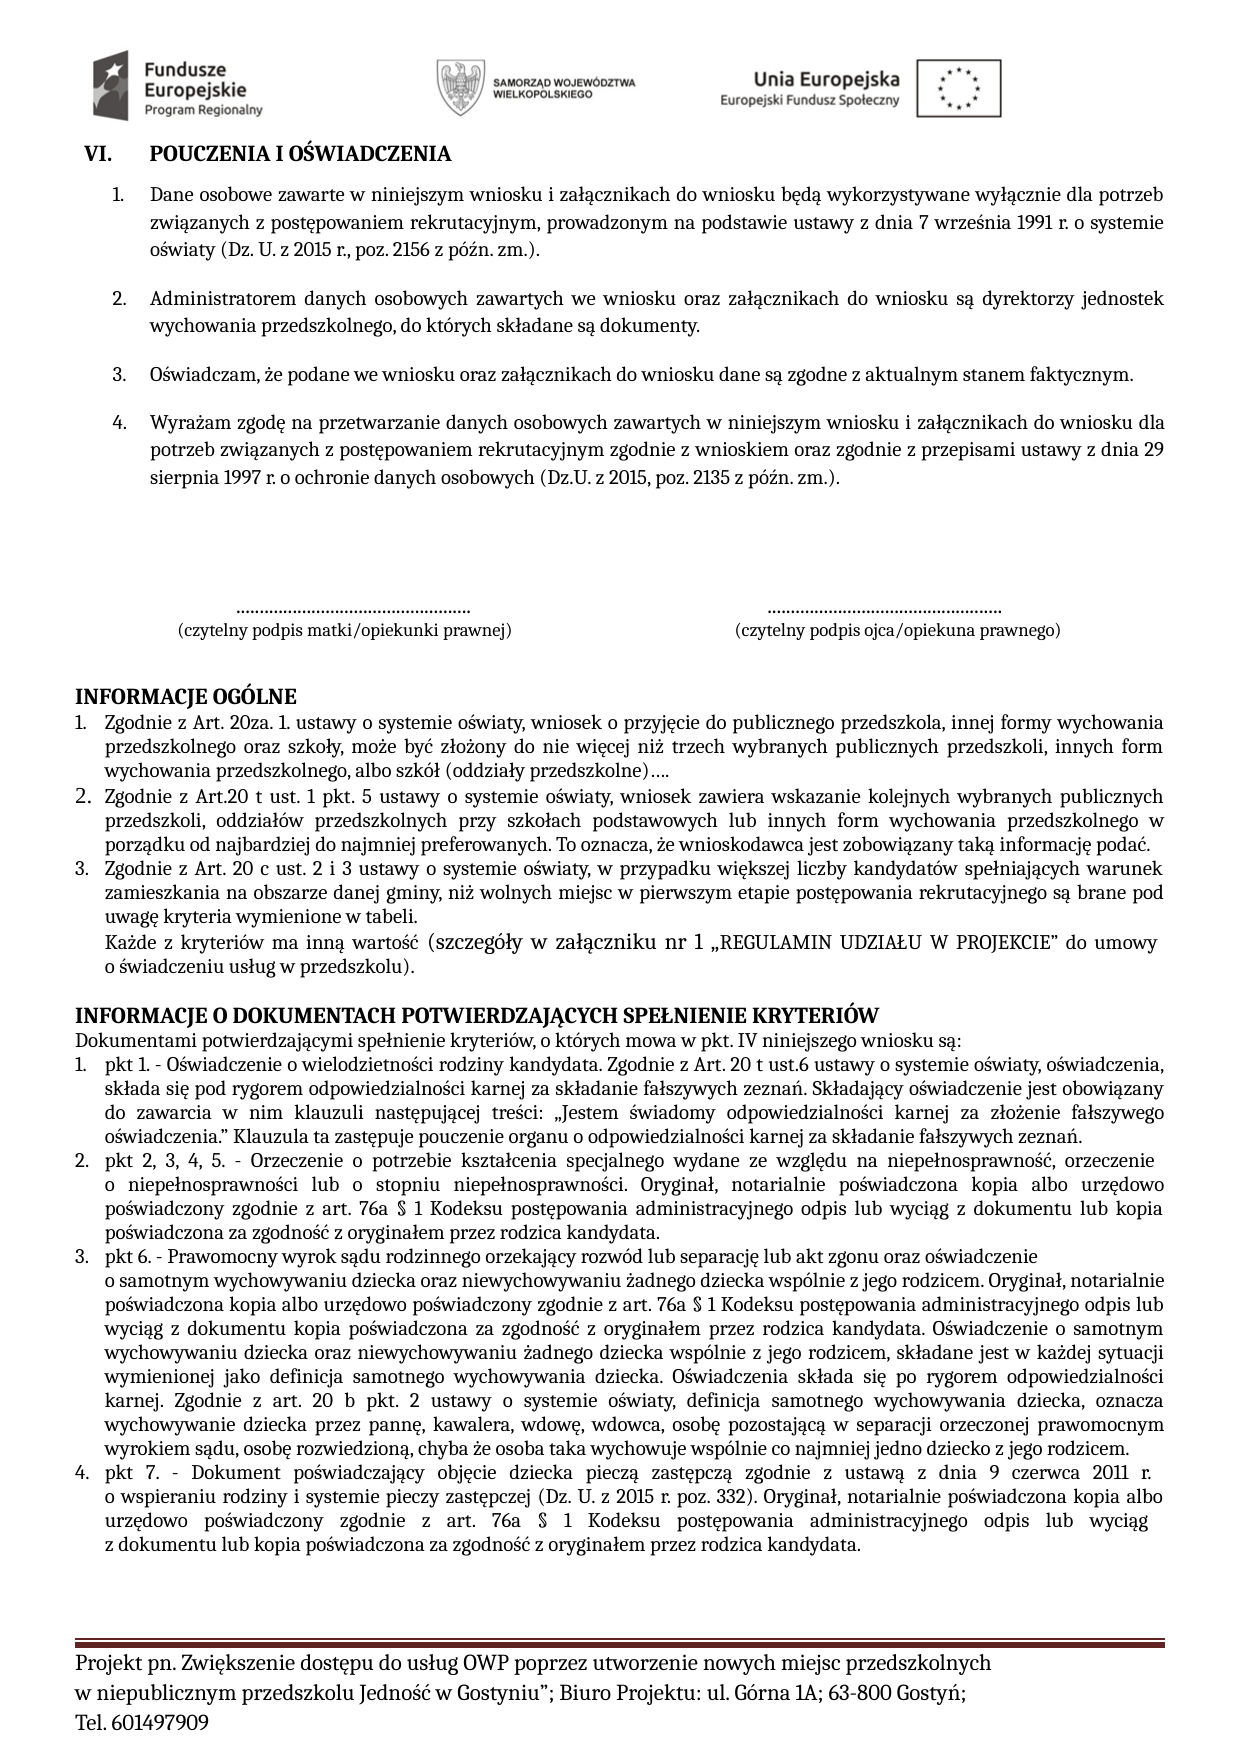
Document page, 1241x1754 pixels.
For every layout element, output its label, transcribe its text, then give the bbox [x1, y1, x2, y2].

list Administratorem danych osobowych zawartych we wniosku oraz załącznikach do wniosku są dyrektorzy jednostek wychowania przedszkolnego, do których składane są dokumenty. [112, 286, 1165, 338]
list pkt 7. - Dokument poświadczający objęcie dziecka pieczą zastępczą zgodnie z ustawą z dnia 9 czerwca 2011 r. o wspieraniu rodziny i systemie pieczy zastępczej (Dz. U. z 2015 r. poz. 332). Oryginał, notarialnie poświadczona kopia albo urzędowo poświadczony zgodnie z art. 76a § 1 Kodeksu postępowania administracyjnego odpis lub wyciąg z dokumentu lub kopia poświadczona za zgodność z oryginałem przez rodzica kandydata. [75, 1460, 1165, 1556]
list POUCZENIA I OŚWIADCZENIA [112, 140, 1165, 167]
list Wyrażam zgodę na przetwarzanie danych osobowych zawartych w niniejszym wniosku i załącznikach do wniosku dla potrzeb związanych z postępowaniem rekrutacyjnym zgodnie z wnioskiem oraz zgodnie z przepisami ustawy z dnia 29 sierpnia 1997 r. o ochronie danych osobowych (Dz.U. z 2015, poz. 2135 z późn. zm.). [112, 411, 1165, 489]
list pkt 2, 3, 4, 5. - Orzeczenie o potrzebie kształcenia specjalnego wydane ze względu na niepełnosprawność, orzeczenie o niepełnosprawności lub o stopniu niepełnosprawności. Oryginał, notarialnie poświadczona kopia albo urzędowo poświadczony zgodnie z art. 76a § 1 Kodeksu postępowania administracyjnego odpis lub wyciąg z dokumentu lub kopia poświadczona za zgodność z oryginałem przez rodzica kandydata. [75, 1149, 1165, 1245]
list Zgodnie z Art. 20 c ust. 2 i 3 ustawy o systemie oświaty, w przypadku większej liczby kandydatów spełniających warunek zamieszkania na obszarze danej gminy, niż wolnych miejsc w pierwszym etapie postępowania rekrutacyjnego są brane pod uwagę kryteria wymienione w tabeli. [75, 857, 1165, 928]
list Zgodnie z Art. 20za. 1. ustawy o systemie oświaty, wniosek o przyjęcie do publicznego przedszkola, innej formy wychowania przedszkolnego oraz szkoły, może być złożony do nie więcej niż trzech wybranych publicznych przedszkoli, innych form wychowania przedszkolnego, albo szkół (oddziały przedszkolne)…. [75, 710, 1165, 782]
list Każde z kryteriów ma inną wartość (szczegóły w załączniku nr 1 „REGULAMIN UDZIAŁU W PROJEKCIE” do umowy o świadczeniu usług w przedszkolu). [104, 928, 1165, 979]
picture [76, 41, 1019, 136]
text INFORMACJE O DOKUMENTACH POTWIERDZAJĄCYCH SPEŁNIENIE KRYTERIÓW [75, 1003, 1165, 1029]
list Dane osobowe zawarte w niniejszym wniosku i załącznikach do wniosku będą wykorzystywane wyłącznie dla potrzeb związanych z postępowaniem rekrutacyjnym, prowadzonym na podstawie ustawy z dnia 7 września 1991 r. o systemie oświaty (Dz. U. z 2015 r., poz. 2156 z późn. zm.). [112, 183, 1165, 262]
list o samotnym wychowywaniu dziecka oraz niewychowywaniu żadnego dziecka wspólnie z jego rodzicem. Oryginał, notarialnie poświadczona kopia albo urzędowo poświadczony zgodnie z art. 76a § 1 Kodeksu postępowania administracyjnego odpis lub wyciąg z dokumentu kopia poświadczona za zgodność z oryginałem przez rodzica kandydata. Oświadczenie o samotnym wychowywaniu dziecka oraz niewychowywaniu żadnego dziecka wspólnie z jego rodzicem, składane jest w każdej sytuacji wymienionej jako definicja samotnego wychowywania dziecka. Oświadczenia składa się po rygorem odpowiedzialności karnej. Zgodnie z art. 20 b pkt. 2 ustawy o systemie oświaty, definicja samotnego wychowywania dziecka, oznacza wychowywanie dziecka przez pannę, kawalera, wdowę, wdowca, osobę pozostającą w separacji orzeczonej prawomocnym wyrokiem sądu, osobę rozwiedzioną, chyba że osoba taka wychowuje wspólnie co najmniej jedno dziecko z jego rodzicem. [75, 1269, 1165, 1460]
list Zgodnie z Art.20 t ust. 1 pkt. 5 ustawy o systemie oświaty, wniosek zawiera wskazanie kolejnych wybranych publicznych przedszkoli, oddziałów przedszkolnych przy szkołach podstawowych lub innych form wychowania przedszkolnego w porządku od najbardziej do najmniej preferowanych. To oznacza, że wnioskodawca jest zobowiązany taką informację podać. [75, 782, 1165, 857]
text INFORMACJE OGÓLNE [75, 684, 1165, 710]
list pkt 6. - Prawomocny wyrok sądu rodzinnego orzekający rozwód lub separację lub akt zgonu oraz oświadczenie [75, 1245, 1165, 1269]
text Dokumentami potwierdzającymi spełnienie kryteriów, o których mowa w pkt. IV niniejszego wniosku są: [75, 1029, 1165, 1053]
list pkt 1. - Oświadczenie o wielodzietności rodziny kandydata. Zgodnie z Art. 20 t ust.6 ustawy o systemie oświaty, oświadczenia, składa się pod rygorem odpowiedzialności karnej za składanie fałszywych zeznań. Składający oświadczenie jest obowiązany do zawarcia w nim klauzuli następującej treści: „Jestem świadomy odpowiedzialności karnej za złożenie fałszywego oświadczenia.” Klauzula ta zastępuje pouczenie organu o odpowiedzialności karnej za składanie fałszywych zeznań. [75, 1053, 1165, 1149]
text .................................................. .................................................. [75, 593, 1165, 619]
text (czytelny podpis matki/opiekunki prawnej) (czytelny podpis ojca/opiekuna prawnego) [75, 619, 1165, 641]
list Oświadczam, że podane we wniosku oraz załącznikach do wniosku dane są zgodne z aktualnym stanem faktycznym. [112, 362, 1165, 386]
